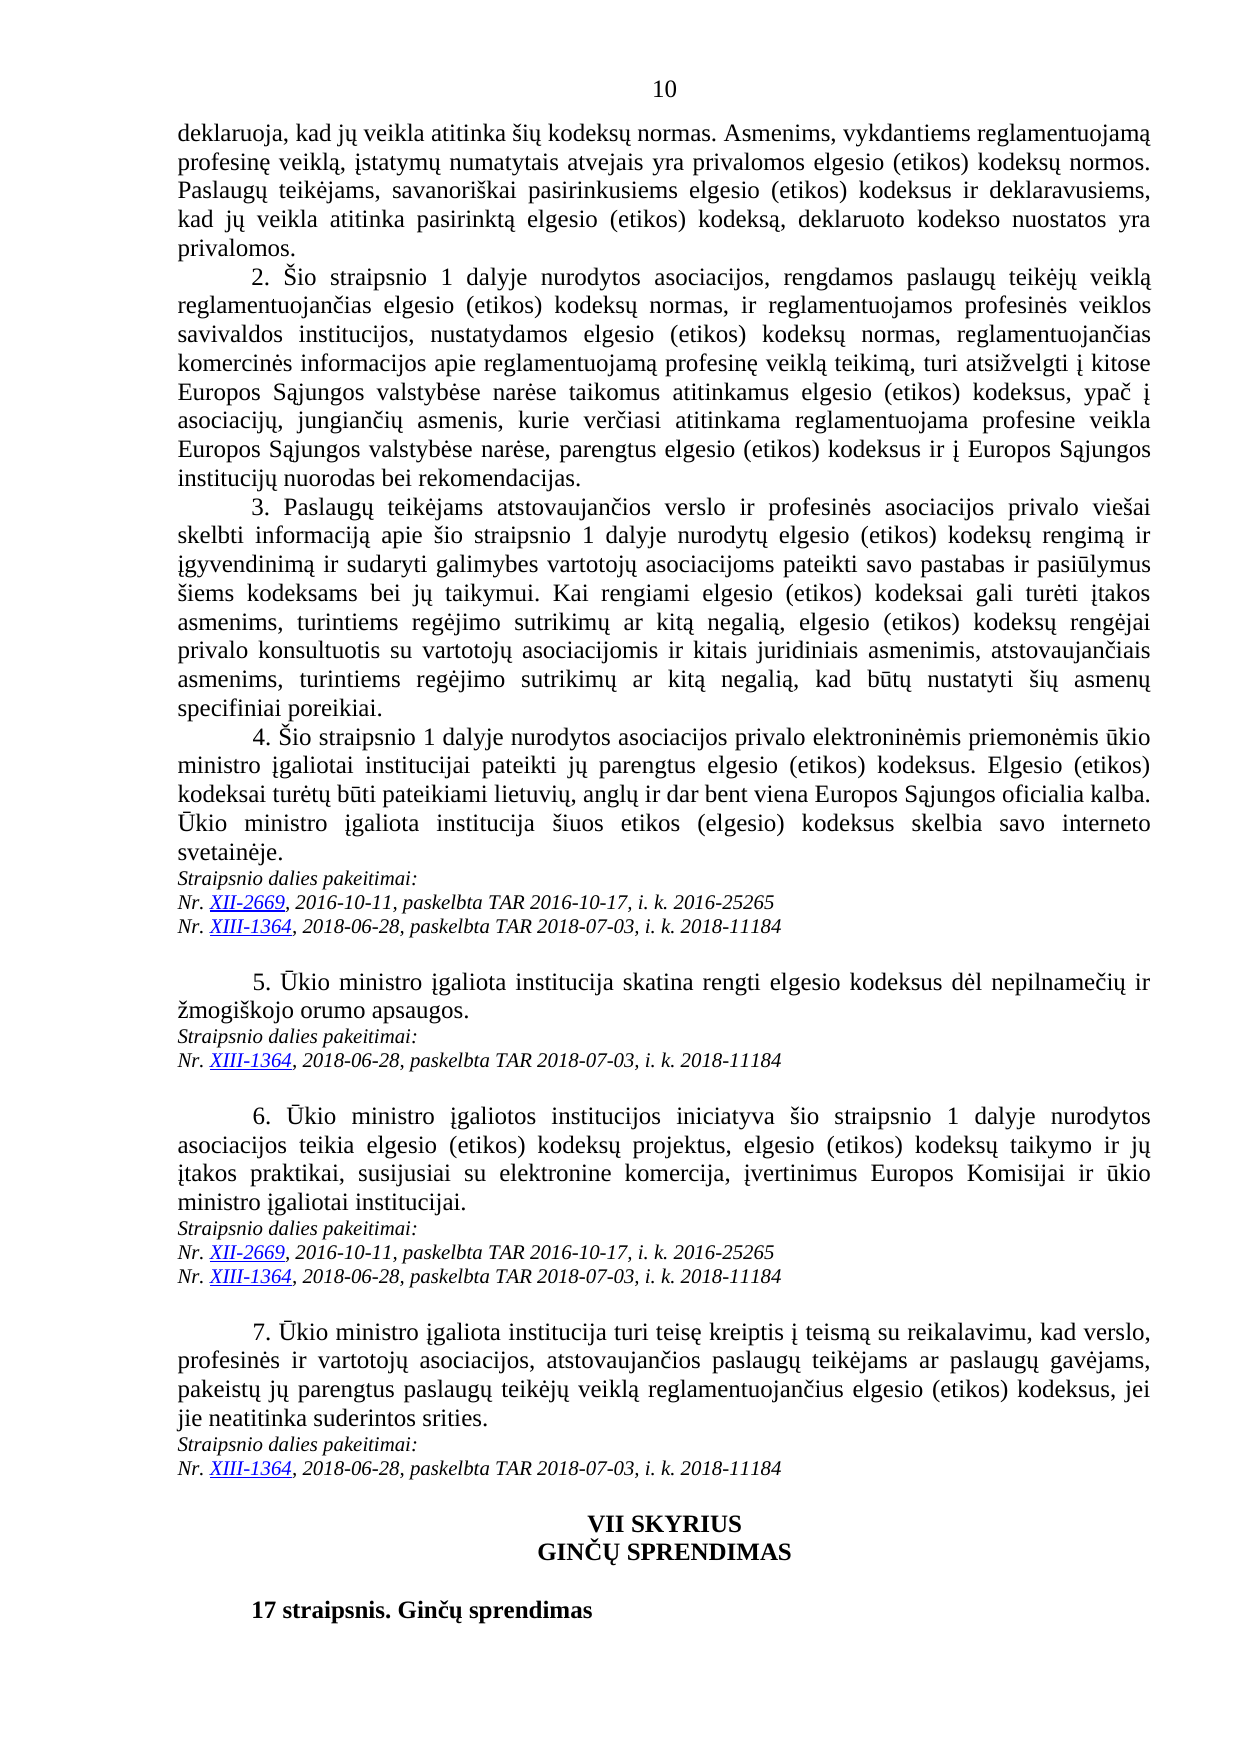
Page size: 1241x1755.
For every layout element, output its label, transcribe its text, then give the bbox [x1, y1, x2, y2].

text deklaruoja, kad jų veikla atitinka šių kodeksų normas. Asmenims, vykdantiems reglamentuojamą profesinę veiklą, įstatymų numatytais atvejais yra privalomos elgesio (etikos) kodeksų normos. Paslaugų teikėjams, savanoriškai pasirinkusiems elgesio (etikos) kodeksus ir deklaravusiems, kad jų veikla atitinka pasirinktą elgesio (etikos) kodeksą, deklaruoto kodekso nuostatos yra privalomos. [177, 118, 1152, 262]
text 2. Šio straipsnio 1 dalyje nurodytos asociacijos, rengdamos paslaugų teikėjų veiklą reglamentuojančias elgesio (etikos) kodeksų normas, ir reglamentuojamos profesinės veiklos savivaldos institucijos, nustatydamos elgesio (etikos) kodeksų normas, reglamentuojančias komercinės informacijos apie reglamentuojamą profesinę veiklą teikimą, turi atsižvelgti į kitose Europos Sąjungos valstybėse narėse taikomus atitinkamus elgesio (etikos) kodeksus, ypač į asociacijų, jungiančių asmenis, kurie verčiasi atitinkama reglamentuojama profesine veikla Europos Sąjungos valstybėse narėse, parengtus elgesio (etikos) kodeksus ir į Europos Sąjungos institucijų nuorodas bei rekomendacijas. [177, 262, 1152, 492]
text 7. Ūkio ministro įgaliota institucija turi teisę kreiptis į teismą su reikalavimu, kad verslo, profesinės ir vartotojų asociacijos, atstovaujančios paslaugų teikėjams ar paslaugų gavėjams, pakeistų jų parengtus paslaugų teikėjų veiklą reglamentuojančius elgesio (etikos) kodeksus, jei jie neatitinka suderintos srities. [177, 1317, 1152, 1432]
text 17 straipsnis. Ginčų sprendimas [177, 1595, 1152, 1624]
text Nr. XIII-1364, 2018-06-28, paskelbta TAR 2018-07-03, i. k. 2018-11184 [177, 1456, 1152, 1480]
text 4. Šio straipsnio 1 dalyje nurodytos asociacijos privalo elektroninėmis priemonėmis ūkio ministro įgaliotai institucijai pateikti jų parengtus elgesio (etikos) kodeksus. Elgesio (etikos) kodeksai turėtų būti pateikiami lietuvių, anglų ir dar bent viena Europos Sąjungos oficialia kalba. Ūkio ministro įgaliota institucija šiuos etikos (elgesio) kodeksus skelbia savo interneto svetainėje. [177, 722, 1152, 866]
text Nr. XIII-1364, 2018-06-28, paskelbta TAR 2018-07-03, i. k. 2018-11184 [177, 914, 1152, 938]
text 5. Ūkio ministro įgaliota institucija skatina rengti elgesio kodeksus dėl nepilnamečių ir žmogiškojo orumo apsaugos. [177, 967, 1152, 1024]
text 6. Ūkio ministro įgaliotos institucijos iniciatyva šio straipsnio 1 dalyje nurodytos asociacijos teikia elgesio (etikos) kodeksų projektus, elgesio (etikos) kodeksų taikymo ir jų įtakos praktikai, susijusiai su elektronine komercija, įvertinimus Europos Komisijai ir ūkio ministro įgaliotai institucijai. [177, 1101, 1152, 1216]
text Nr. XII-2669, 2016-10-11, paskelbta TAR 2016-10-17, i. k. 2016-25265 [177, 1240, 1152, 1264]
text Straipsnio dalies pakeitimai: [177, 1216, 1152, 1240]
text GINČŲ SPRENDIMAS [177, 1537, 1152, 1566]
text Nr. XIII-1364, 2018-06-28, paskelbta TAR 2018-07-03, i. k. 2018-11184 [177, 1264, 1152, 1288]
text VII SKYRIUS [177, 1509, 1152, 1537]
text Straipsnio dalies pakeitimai: [177, 866, 1152, 890]
text Nr. XIII-1364, 2018-06-28, paskelbta TAR 2018-07-03, i. k. 2018-11184 [177, 1048, 1152, 1072]
text Nr. XII-2669, 2016-10-11, paskelbta TAR 2016-10-17, i. k. 2016-25265 [177, 890, 1152, 914]
text Straipsnio dalies pakeitimai: [177, 1024, 1152, 1048]
text 3. Paslaugų teikėjams atstovaujančios verslo ir profesinės asociacijos privalo viešai skelbti informaciją apie šio straipsnio 1 dalyje nurodytų elgesio (etikos) kodeksų rengimą ir įgyvendinimą ir sudaryti galimybes vartotojų asociacijoms pateikti savo pastabas ir pasiūlymus šiems kodeksams bei jų taikymui. Kai rengiami elgesio (etikos) kodeksai gali turėti įtakos asmenims, turintiems regėjimo sutrikimų ar kitą negalią, elgesio (etikos) kodeksų rengėjai privalo konsultuotis su vartotojų asociacijomis ir kitais juridiniais asmenimis, atstovaujančiais asmenims, turintiems regėjimo sutrikimų ar kitą negalią, kad būtų nustatyti šių asmenų specifiniai poreikiai. [177, 492, 1152, 722]
text Straipsnio dalies pakeitimai: [177, 1432, 1152, 1456]
